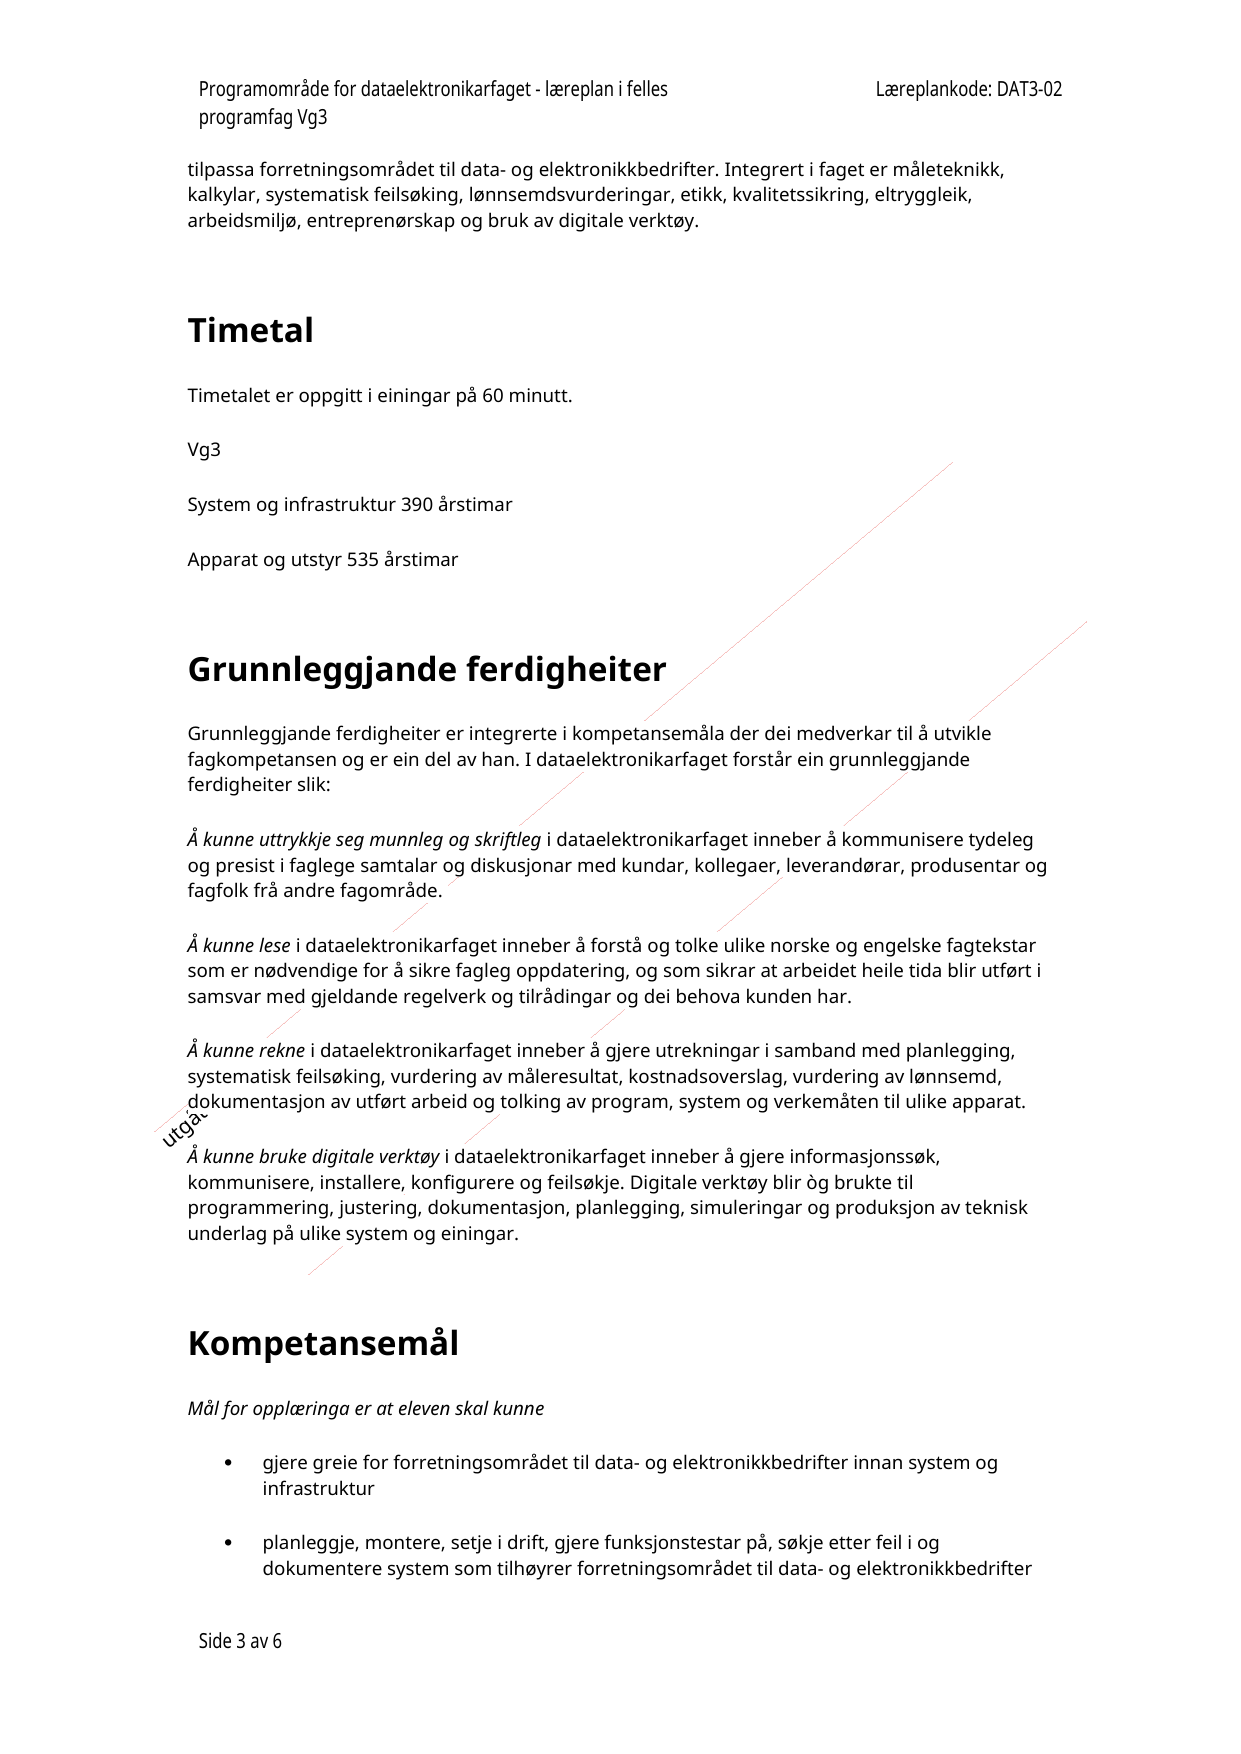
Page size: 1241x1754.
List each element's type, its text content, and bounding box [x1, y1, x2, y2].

text Apparat og utstyr 535 årstimar [824, 546, 1053, 571]
subtitle Grunnleggjande ferdigheiter [676, 601, 785, 691]
text Å kunne uttrykkje seg munnleg og skriftleg i dataelektronikarfaget inneber å kommunisere tydeleg og presist i faglege samtalar og diskusjonar med kundar, kollegaer, leverandørar, produsentar og fagfolk frå andre fagområde. [753, 826, 1053, 903]
text Mål for opplæringa er at eleven skal kunne [551, 1395, 1053, 1420]
text Å kunne uttrykkje seg munnleg og skriftleg i dataelektronikarfaget inneber å kommunisere tydeleg og presist i faglege samtalar og diskusjonar med kundar, kollegaer, leverandørar, produsentar og fagfolk frå andre fagområde. [448, 877, 781, 903]
subtitle Kompetansemål [468, 1275, 1053, 1366]
list planleggje, montere, setje i drift, gjere funksjonstestar på, søkje etter feil i og dokumentere system som tilhøyrer forretningsområdet til data- og elektronikkbedrifter [945, 1530, 1053, 1581]
list gjere greie for forretningsområdet til data- og elektronikkbedrifter innan system og infrastruktur [225, 1449, 1053, 1501]
text Programfaget apparat og utstyr omfattar vedlikehald, feilsøking og reparasjon av apparat og utstyr som inneheld grunnleggjande løysingar for elektroniske krinsar, og elles apparat og utstyr tilpassa forretningsområdet til data- og elektronikkbedrifter. Integrert i faget er måleteknikk, kalkylar, systematisk feilsøking, lønnsemdsvurderingar, etikk, kvalitetssikring, eltryggleik, arbeidsmiljø, entreprenørskap og bruk av digitale verktøy. [699, 156, 1053, 233]
subtitle Grunnleggjande ferdigheiter [1006, 651, 1053, 691]
text Timetalet er oppgitt i einingar på 60 minutt. [578, 382, 1053, 407]
text Grunnleggjande ferdigheiter er integrerte i kompetansemåla der dei medverkar til å utvikle fagkompetansen og er ein del av han. I dataelektronikarfaget forstår ein grunnleggjande ferdigheiter slik: [555, 772, 906, 797]
text System og infrastruktur 390 årstimar [518, 491, 916, 517]
subtitle Timetal [323, 262, 1053, 353]
subtitle Grunnleggjande ferdigheiter [681, 601, 1053, 691]
text Å kunne uttrykkje seg munnleg og skriftleg i dataelektronikarfaget inneber å kommunisere tydeleg og presist i faglege samtalar og diskusjonar med kundar, kollegaer, leverandørar, produsentar og fagfolk frå andre fagområde. [187, 846, 456, 887]
text Grunnleggjande ferdigheiter er integrerte i kompetansemåla der dei medverkar til å utvikle fagkompetansen og er ein del av han. I dataelektronikarfaget forstår ein grunnleggjande ferdigheiter slik: [879, 721, 1053, 797]
text Grunnleggjande ferdigheiter er integrerte i kompetansemåla der dei medverkar til å utvikle fagkompetansen og er ein del av han. I dataelektronikarfaget forstår ein grunnleggjande ferdigheiter slik: [331, 772, 581, 797]
text Apparat og utstyr 535 årstimar [459, 546, 851, 571]
text System og infrastruktur 390 årstimar [889, 491, 1053, 517]
text Å kunne bruke digitale verktøy i dataelektronikarfaget inneber å gjere informasjonssøk, kommunisere, installere, konfigurere og feilsøkje. Digitale verktøy blir òg brukte til programmering, justering, dokumentasjon, planlegging, simuleringar og produksjon av teknisk underlag på ulike system og einingar. [405, 1143, 1053, 1246]
text Å kunne lese i dataelektronikarfaget inneber å forstå og tolke ulike norske og engelske fagtekstar som er nødvendige for å sikre fagleg oppdatering, og som sikrar at arbeidet heile tida blir utført i samsvar med gjeldande regelverk og tilrådingar og dei behova kunden har. [857, 932, 1053, 1009]
text Vg3 [226, 437, 1053, 462]
